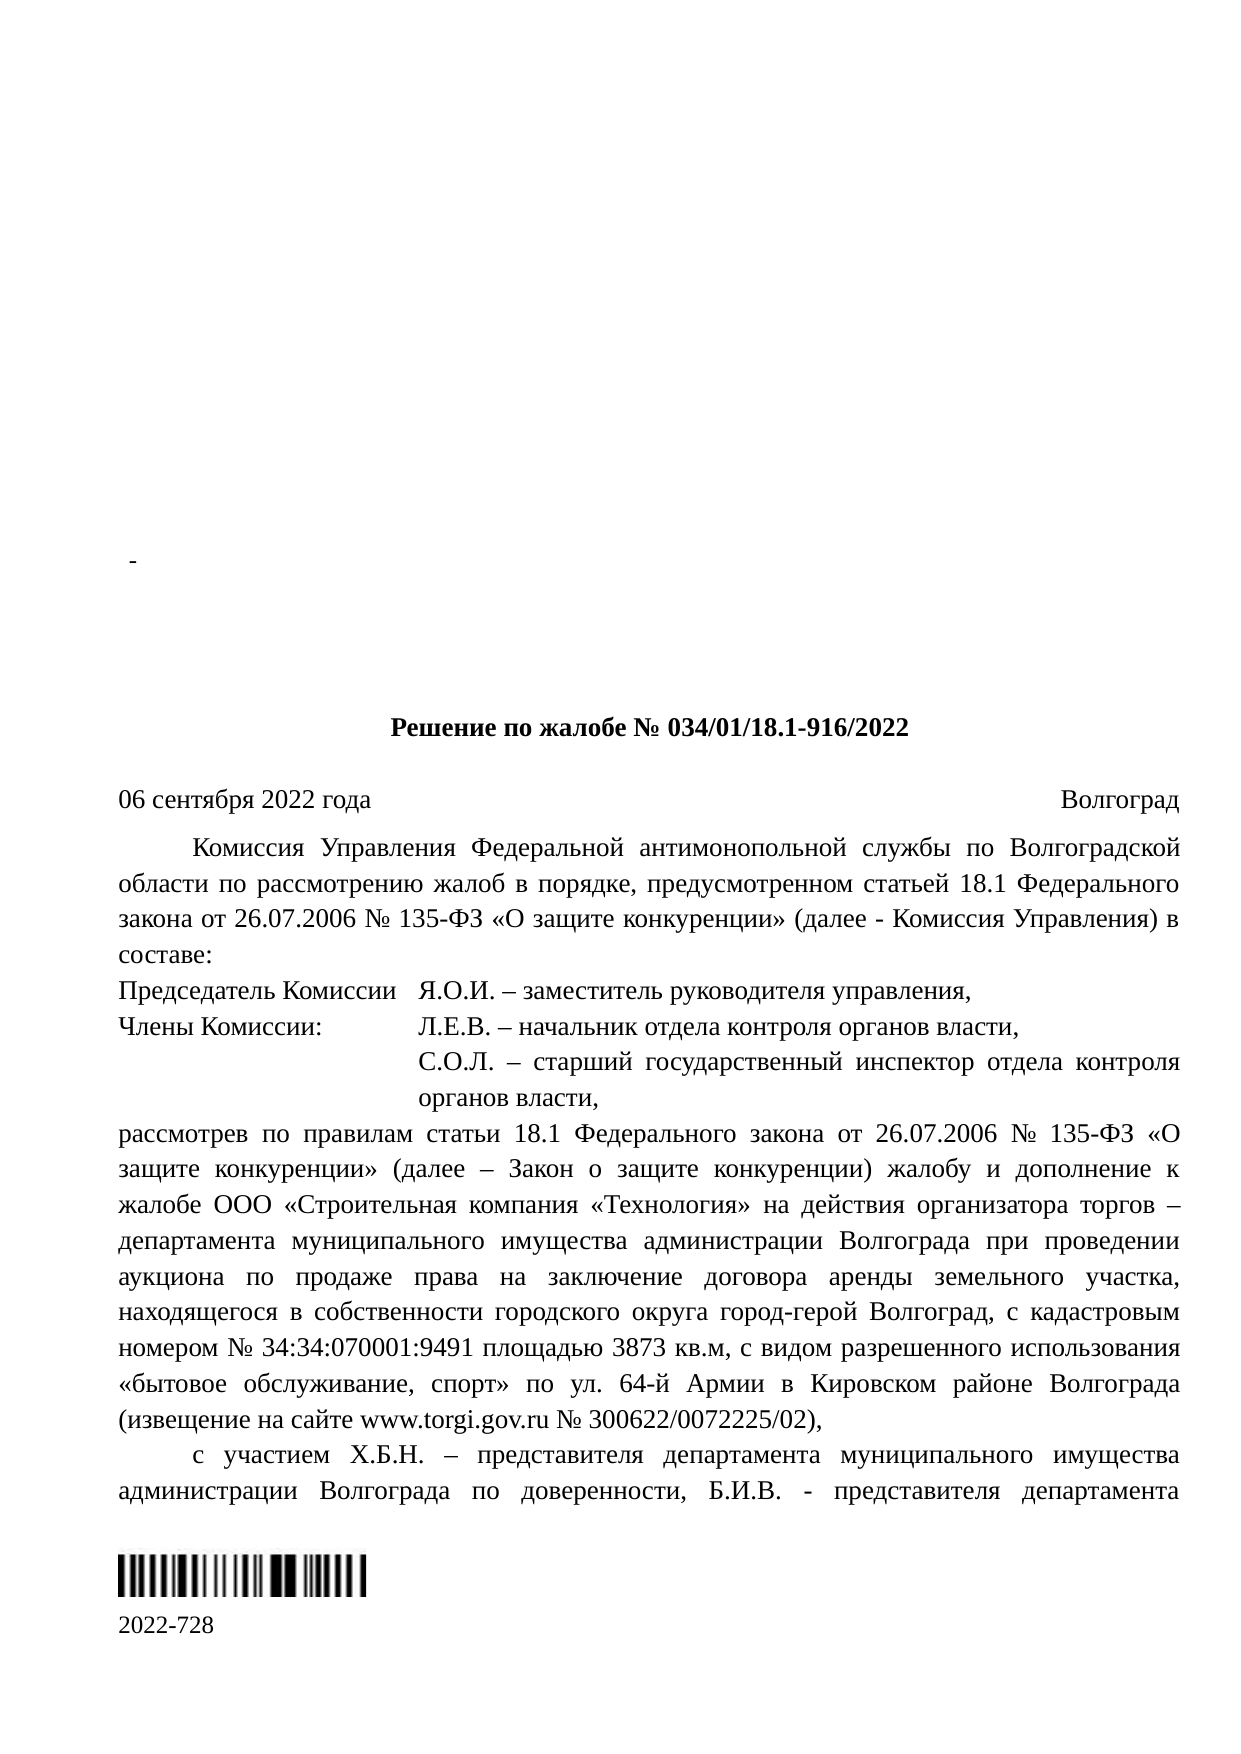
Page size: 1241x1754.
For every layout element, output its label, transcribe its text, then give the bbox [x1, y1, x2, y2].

text Члены Комиссии: Л.Е.В. – начальник отдела контроля органов власти, [118, 1010, 1181, 1041]
text Председатель Комиссии Я.О.И. – заместитель руководителя управления, [118, 974, 1181, 1005]
text рассмотрев по правилам статьи 18.1 Федерального закона от 26.07.2006 № 135-ФЗ «О защите конкуренции» (далее – Закон о защите конкуренции) жалобу и дополнение к жалобе ООО «Строительная компания «Технология» на действия организатора торгов – департамента муниципального имущества администрации Волгограда при проведении аукциона по продаже права на заключение договора аренды земельного участка, находящегося в собственности городского округа город-герой Волгоград, с кадастровым номером № 34:34:070001:9491 площадью 3873 кв.м, с видом разрешенного использования «бытовое обслуживание, спорт» по ул. 64-й Армии в Кировском районе Волгограда (извещение на сайте www.torgi.gov.ru № 300622/0072225/02), [118, 1117, 1181, 1434]
picture [118, 1548, 367, 1597]
text с участием Х.Б.Н. – представителя департамента муниципального имущества администрации Волгограда по доверенности, Б.И.В. - представителя департамента [118, 1438, 1181, 1505]
text Решение по жалобе № 034/01/18.1-916/2022 [118, 711, 1181, 742]
text С.О.Л. – старший государственный инспектор отдела контроля органов власти, [118, 1045, 1181, 1112]
text Комиссия Управления Федеральной антимонопольной службы по Волгоградской области по рассмотрению жалоб в порядке, предусмотренном статьей 18.1 Федерального закона от 26.07.2006 № 135-ФЗ «О защите конкуренции» (далее - Комиссия Управления) в составе: [118, 831, 1181, 969]
table_header [664, 159, 1181, 596]
text 06 сентября 2022 года Волгоград [118, 783, 1181, 814]
text - [129, 545, 537, 574]
